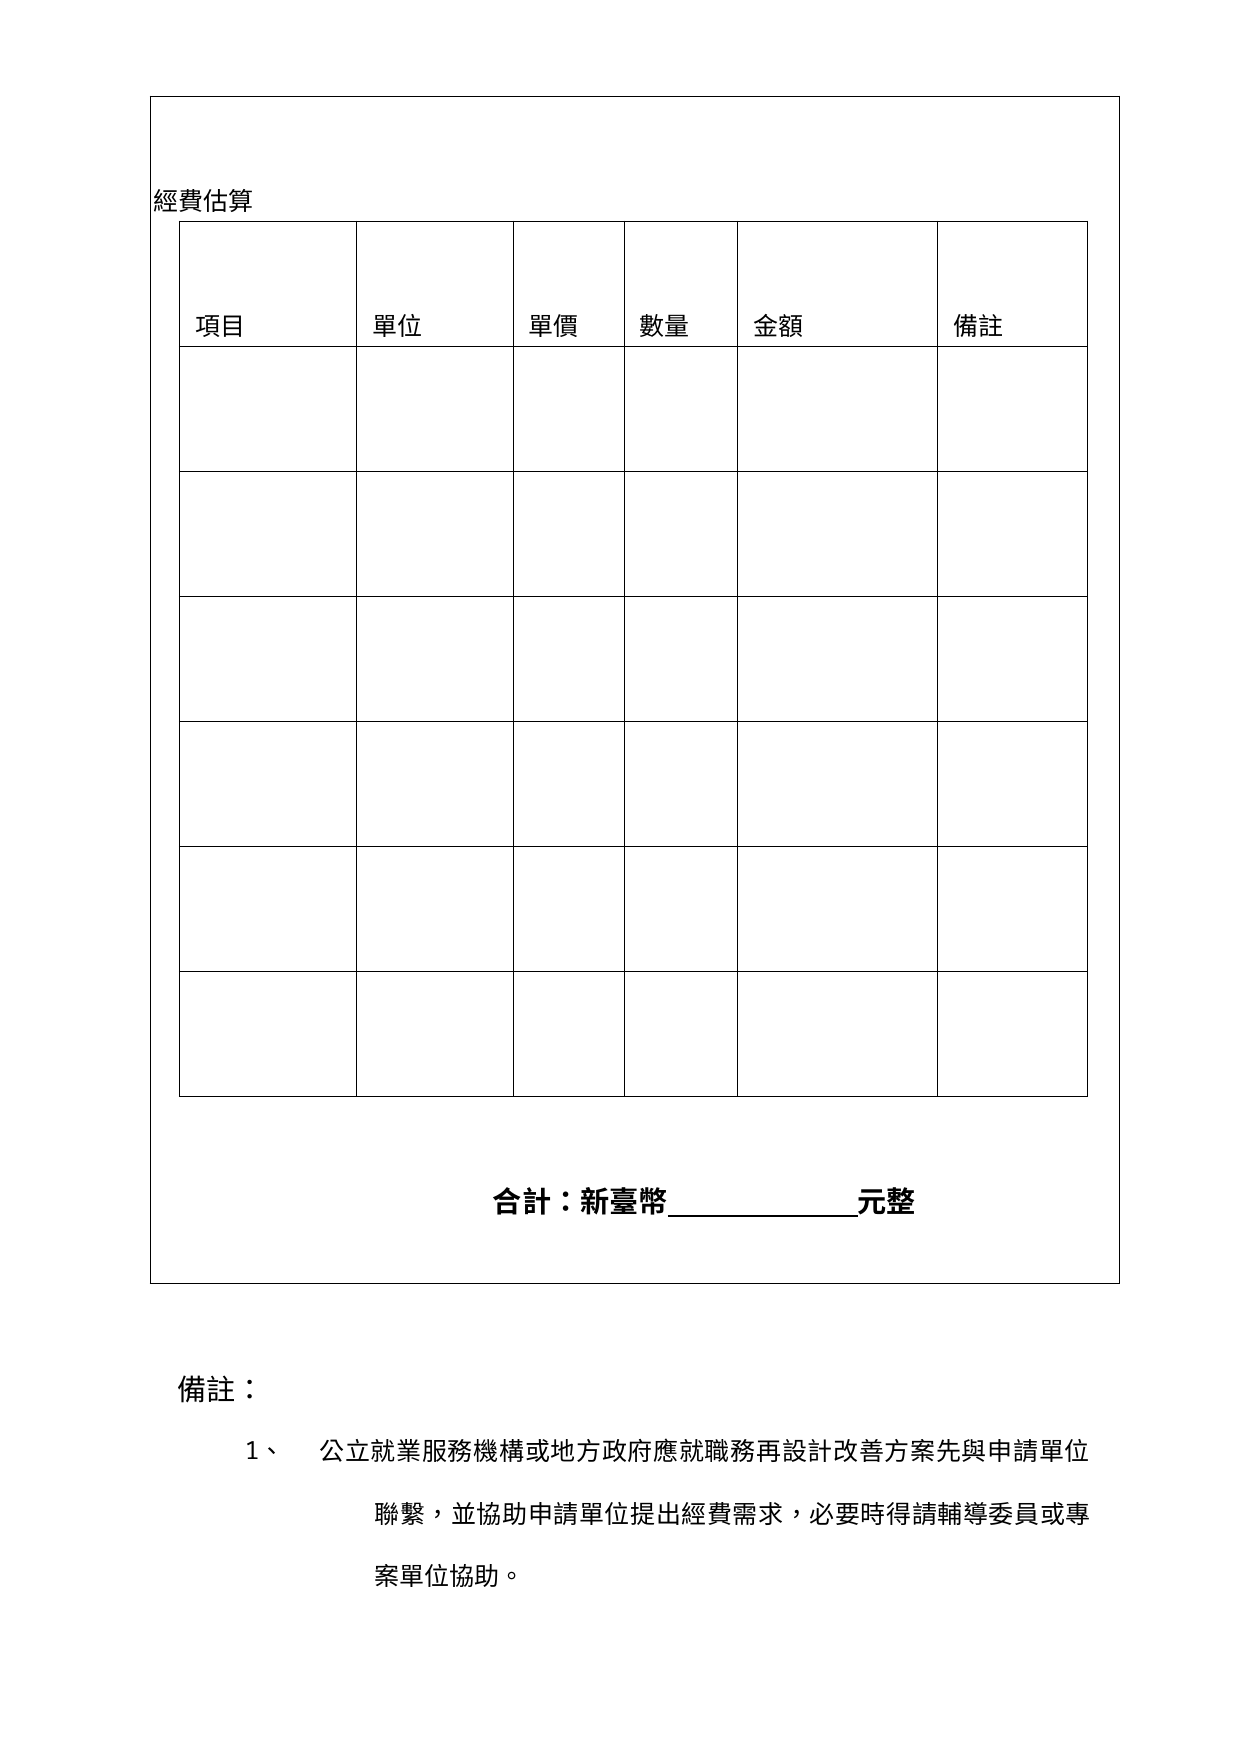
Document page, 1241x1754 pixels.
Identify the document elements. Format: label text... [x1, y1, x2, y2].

table_cell [357, 347, 513, 471]
table_cell [514, 722, 624, 846]
table_cell [357, 597, 513, 721]
table_header 單位 [357, 222, 513, 346]
table_cell [180, 597, 356, 721]
table_cell [738, 347, 937, 471]
table_cell [514, 847, 624, 971]
table_cell [738, 847, 937, 971]
table_cell [514, 347, 624, 471]
table_cell [357, 847, 513, 971]
table_cell [938, 347, 1087, 471]
table_cell [938, 472, 1087, 596]
table_header 備註 [938, 222, 1087, 346]
table_cell [180, 472, 356, 596]
table_cell [180, 722, 356, 846]
table_cell [738, 472, 937, 596]
table_cell 經費估算 合計：新臺幣 元整 [151, 97, 1119, 1283]
table_header 項目 [180, 222, 356, 346]
table_cell [625, 847, 737, 971]
table_header 金額 [738, 222, 937, 346]
table_cell [625, 722, 737, 846]
table_cell [514, 972, 624, 1096]
table_header 單價 [514, 222, 624, 346]
table_cell [180, 847, 356, 971]
table_cell [514, 472, 624, 596]
table_cell [738, 597, 937, 721]
text 備註： [177, 1346, 1092, 1408]
table_cell [180, 347, 356, 471]
table_cell [357, 722, 513, 846]
table_header 數量 [625, 222, 737, 346]
list 公立就業服務機構或地方政府應就職務再設計改善方案先與申請單位聯繫，並協助申請單位提出經費需求，必要時得請輔導委員或專案單位協助。 [244, 1408, 1092, 1596]
table_cell [938, 847, 1087, 971]
table_cell [938, 597, 1087, 721]
table_cell [938, 972, 1087, 1096]
table_cell [938, 722, 1087, 846]
table_cell [738, 722, 937, 846]
table_cell [738, 972, 937, 1096]
table_cell [625, 597, 737, 721]
table_cell [625, 347, 737, 471]
table_cell [180, 972, 356, 1096]
table_cell [357, 472, 513, 596]
table_cell [514, 597, 624, 721]
table_cell [625, 972, 737, 1096]
table_cell [357, 972, 513, 1096]
table_cell [625, 472, 737, 596]
